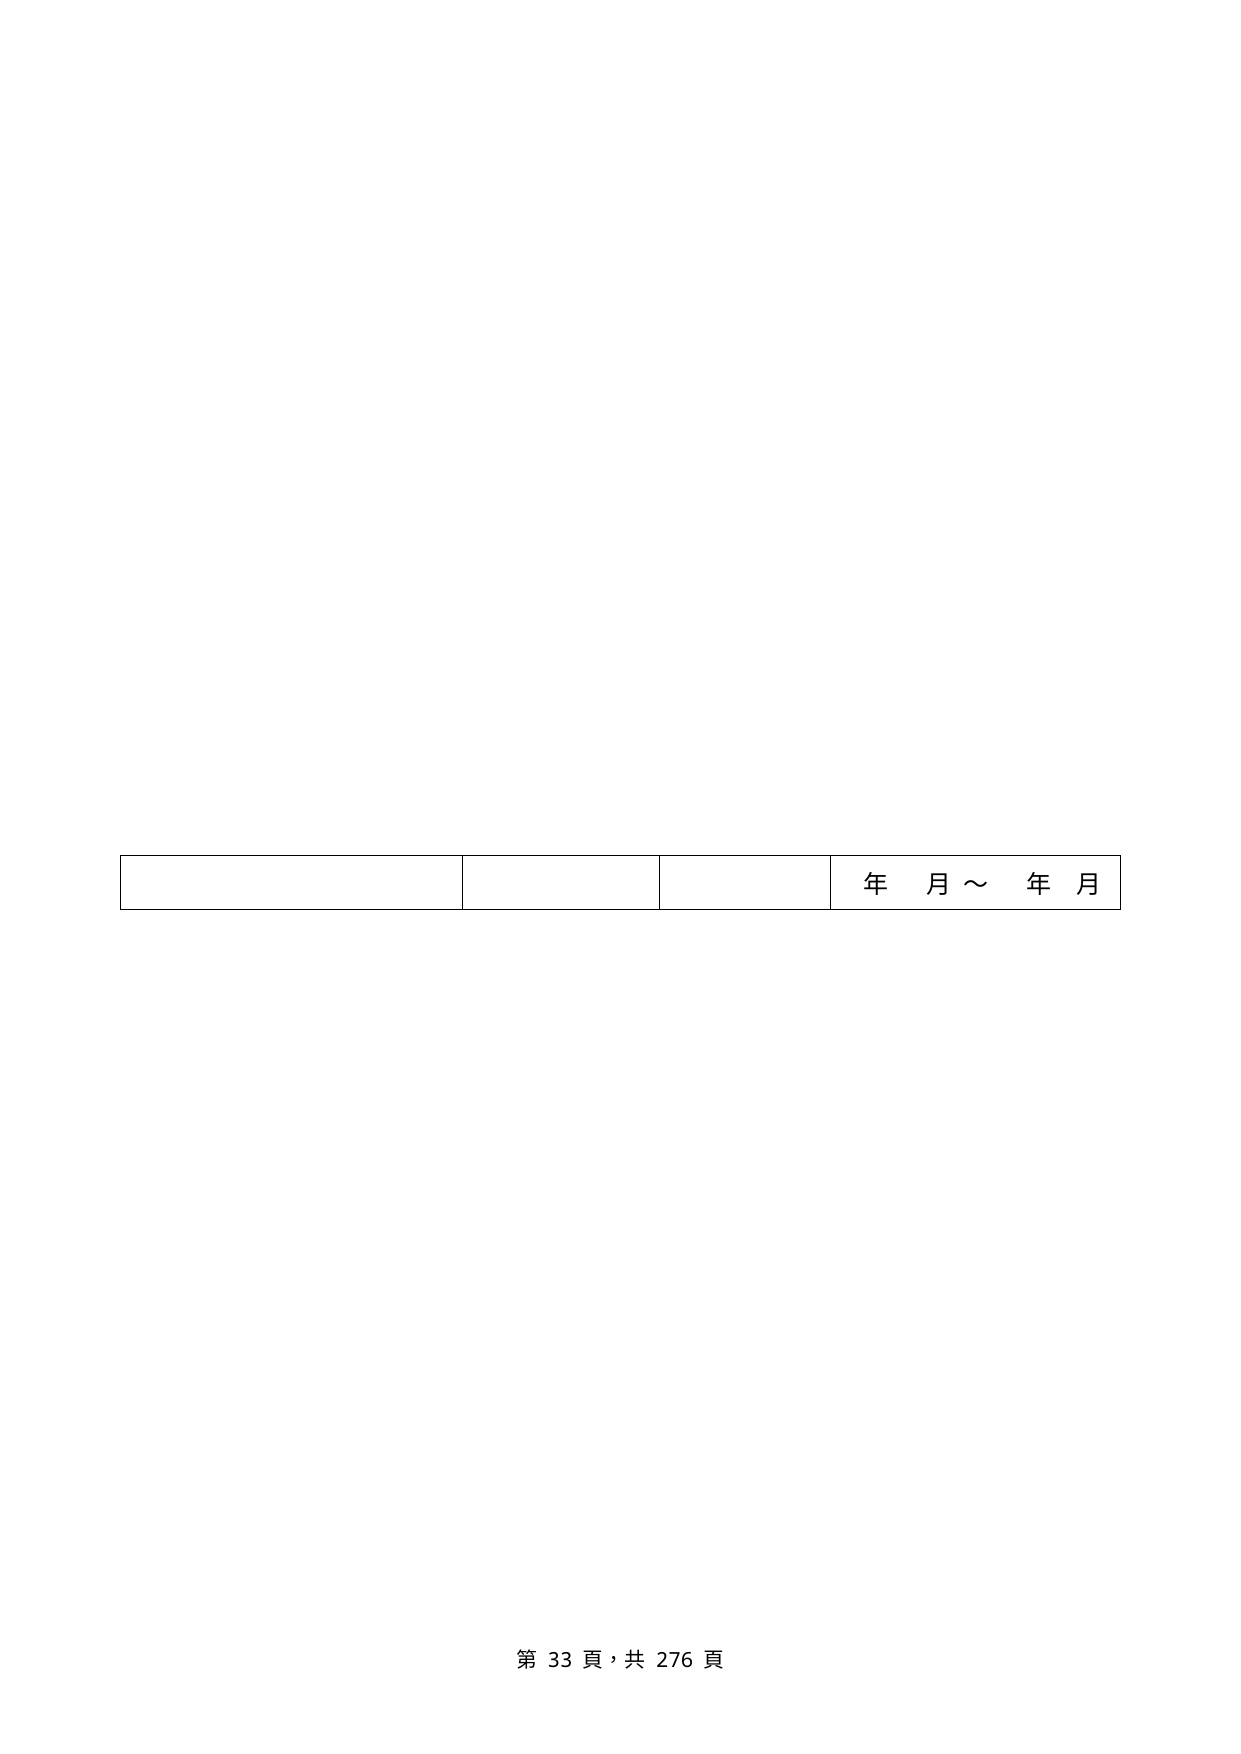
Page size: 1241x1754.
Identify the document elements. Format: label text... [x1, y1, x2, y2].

table_cell [463, 856, 659, 908]
table_cell [121, 856, 462, 908]
table_cell 年 月 ～ 年 月 [831, 856, 1120, 908]
table_cell [660, 856, 830, 908]
